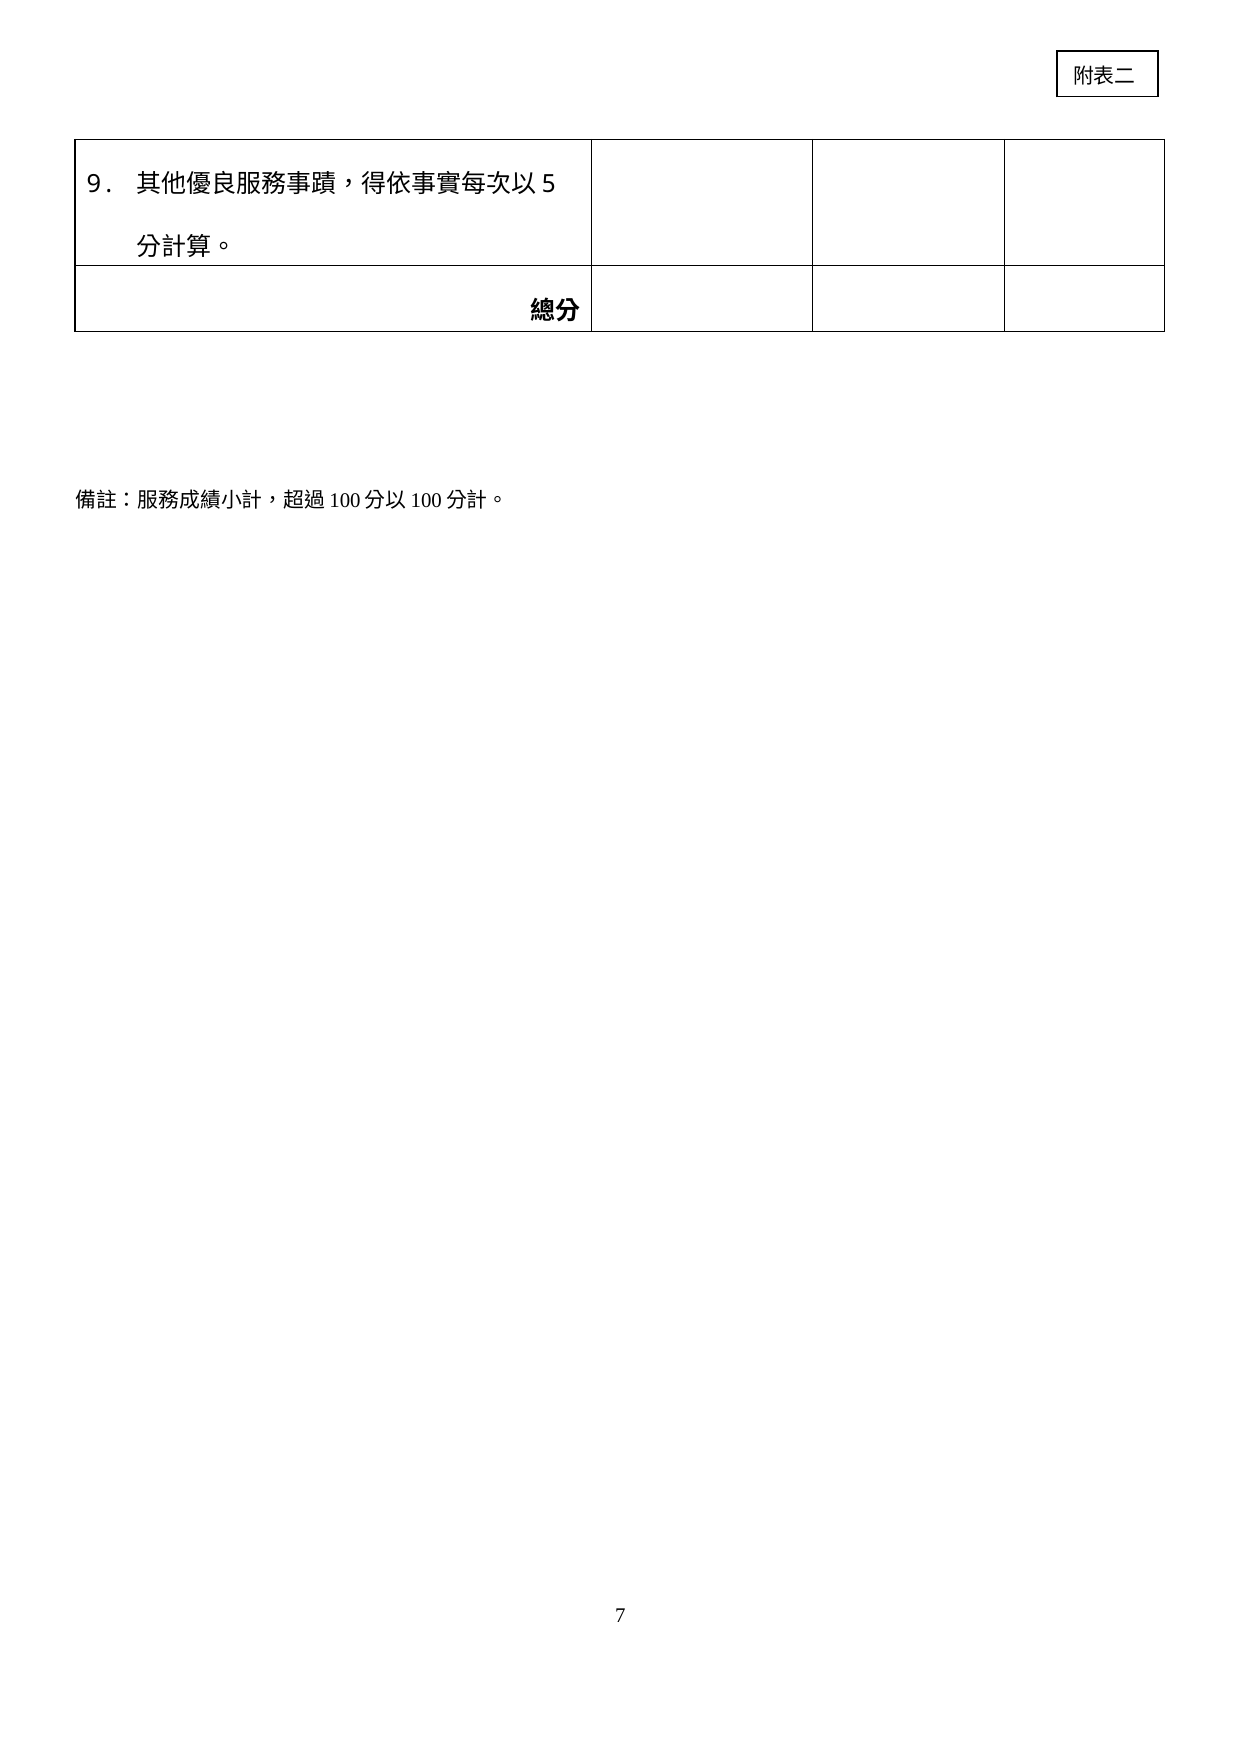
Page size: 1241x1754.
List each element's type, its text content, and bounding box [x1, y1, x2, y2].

table_cell [1005, 266, 1164, 331]
table_cell [592, 266, 812, 331]
table_cell [592, 140, 812, 265]
table_cell 其他優良服務事蹟，得依事實每次以5分計算。 [76, 140, 591, 265]
table_cell [813, 266, 1004, 331]
text 備註：服務成績小計，超過100分以100分計。 [75, 457, 1165, 520]
table_cell [1005, 140, 1164, 265]
table_cell [813, 140, 1004, 265]
table_cell 總分 [76, 266, 591, 331]
